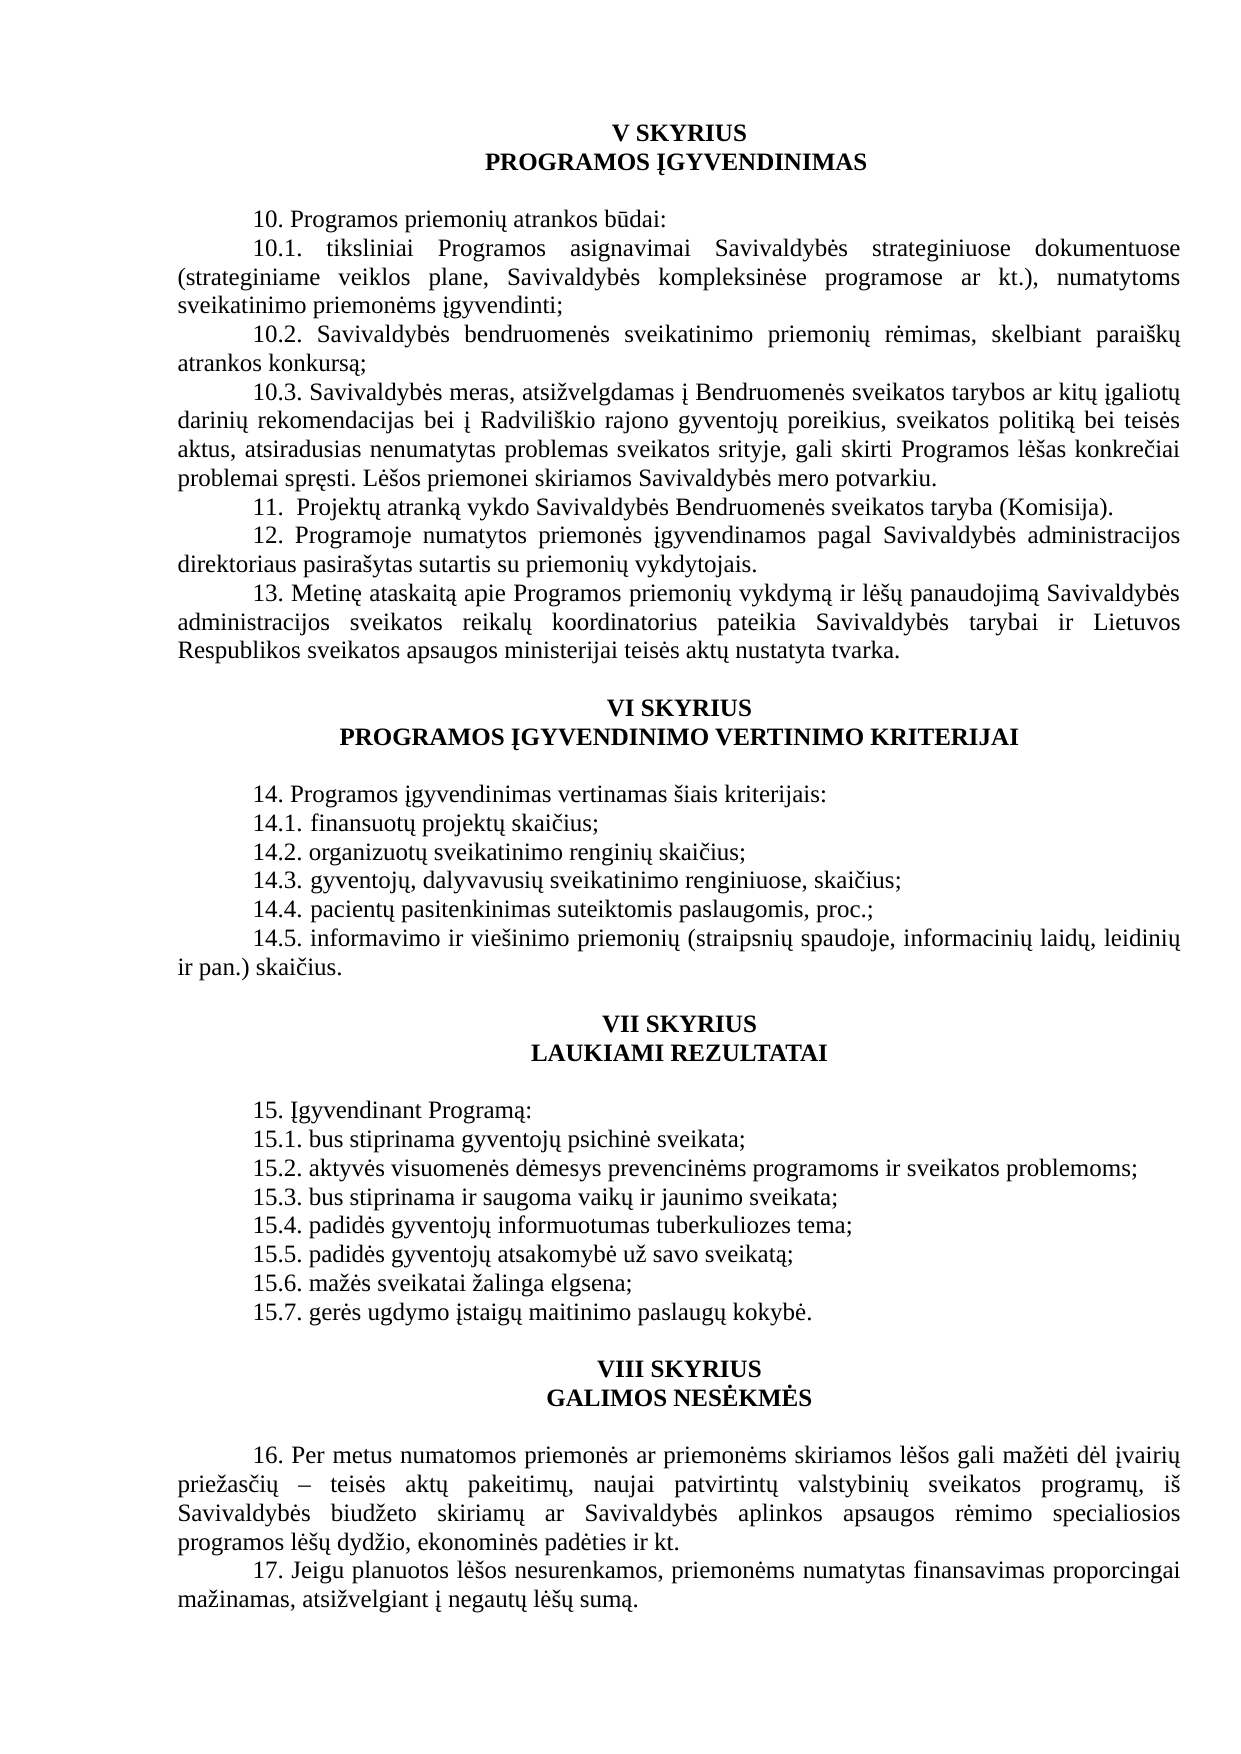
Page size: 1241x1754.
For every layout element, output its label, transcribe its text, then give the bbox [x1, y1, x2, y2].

text 16. Per metus numatomos priemonės ar priemonėms skiriamos lėšos gali mažėti dėl įvairių priežasčių – teisės aktų pakeitimų, naujai patvirtintų valstybinių sveikatos programų, iš Savivaldybės biudžeto skiriamų ar Savivaldybės aplinkos apsaugos rėmimo specialiosios programos lėšų dydžio, ekonominės padėties ir kt. [177, 1441, 1181, 1556]
text 14. Programos įgyvendinimas vertinamas šiais kriterijais: [177, 779, 1181, 808]
text 14.3. gyventojų, dalyvavusių sveikatinimo renginiuose, skaičius; [177, 866, 1181, 894]
text 10.3. Savivaldybės meras, atsižvelgdamas į Bendruomenės sveikatos tarybos ar kitų įgaliotų darinių rekomendacijas bei į Radviliškio rajono gyventojų poreikius, sveikatos politiką bei teisės aktus, atsiradusias nenumatytas problemas sveikatos srityje, gali skirti Programos lėšas konkrečiai problemai spręsti. Lėšos priemonei skiriamos Savivaldybės mero potvarkiu. [177, 377, 1181, 492]
text PROGRAMOS ĮGYVENDINIMO VERTINIMO KRITERIJAI [177, 722, 1181, 751]
text PROGRAMOS ĮGYVENDINIMAS [177, 147, 1181, 176]
text 14.5. informavimo ir viešinimo priemonių (straipsnių spaudoje, informacinių laidų, leidinių ir pan.) skaičius. [177, 923, 1181, 981]
text 14.1. finansuotų projektų skaičius; [177, 808, 1181, 837]
text 15.6. mažės sveikatai žalinga elgsena; [177, 1268, 1181, 1297]
text VIII SKYRIUS [177, 1354, 1181, 1383]
text 10. Programos priemonių atrankos būdai: [177, 204, 1181, 233]
text LAUKIAMI REZULTATAI [177, 1038, 1181, 1067]
text 14.4. pacientų pasitenkinimas suteiktomis paslaugomis, proc.; [177, 894, 1181, 923]
text 11. Projektų atranką vykdo Savivaldybės Bendruomenės sveikatos taryba (Komisija). [177, 492, 1181, 521]
text 15.1. bus stiprinama gyventojų psichinė sveikata; [177, 1124, 1181, 1153]
text 10.2. Savivaldybės bendruomenės sveikatinimo priemonių rėmimas, skelbiant paraiškų atrankos konkursą; [177, 319, 1181, 377]
text GALIMOS NESĖKMĖS [177, 1383, 1181, 1412]
text V SKYRIUS [177, 118, 1181, 147]
text 10.1. tiksliniai Programos asignavimai Savivaldybės strateginiuose dokumentuose (strateginiame veiklos plane, Savivaldybės kompleksinėse programose ar kt.), numatytoms sveikatinimo priemonėms įgyvendinti; [177, 233, 1181, 319]
text 14.2. organizuotų sveikatinimo renginių skaičius; [177, 837, 1181, 866]
text 15.3. bus stiprinama ir saugoma vaikų ir jaunimo sveikata; [177, 1182, 1181, 1211]
text VI SKYRIUS [177, 693, 1181, 722]
text 15. Įgyvendinant Programą: [177, 1096, 1181, 1124]
text VII SKYRIUS [177, 1009, 1181, 1038]
text 15.7. gerės ugdymo įstaigų maitinimo paslaugų kokybė. [177, 1297, 1181, 1326]
text 15.2. aktyvės visuomenės dėmesys prevencinėms programoms ir sveikatos problemoms; [177, 1153, 1181, 1182]
text 12. Programoje numatytos priemonės įgyvendinamos pagal Savivaldybės administracijos direktoriaus pasirašytas sutartis su priemonių vykdytojais. [177, 521, 1181, 578]
text 15.4. padidės gyventojų informuotumas tuberkuliozes tema; [177, 1211, 1181, 1239]
text 13. Metinę ataskaitą apie Programos priemonių vykdymą ir lėšų panaudojimą Savivaldybės administracijos sveikatos reikalų koordinatorius pateikia Savivaldybės tarybai ir Lietuvos Respublikos sveikatos apsaugos ministerijai teisės aktų nustatyta tvarka. [177, 578, 1181, 664]
text 17. Jeigu planuotos lėšos nesurenkamos, priemonėms numatytas finansavimas proporcingai mažinamas, atsižvelgiant į negautų lėšų sumą. [177, 1556, 1181, 1613]
text 15.5. padidės gyventojų atsakomybė už savo sveikatą; [177, 1239, 1181, 1268]
